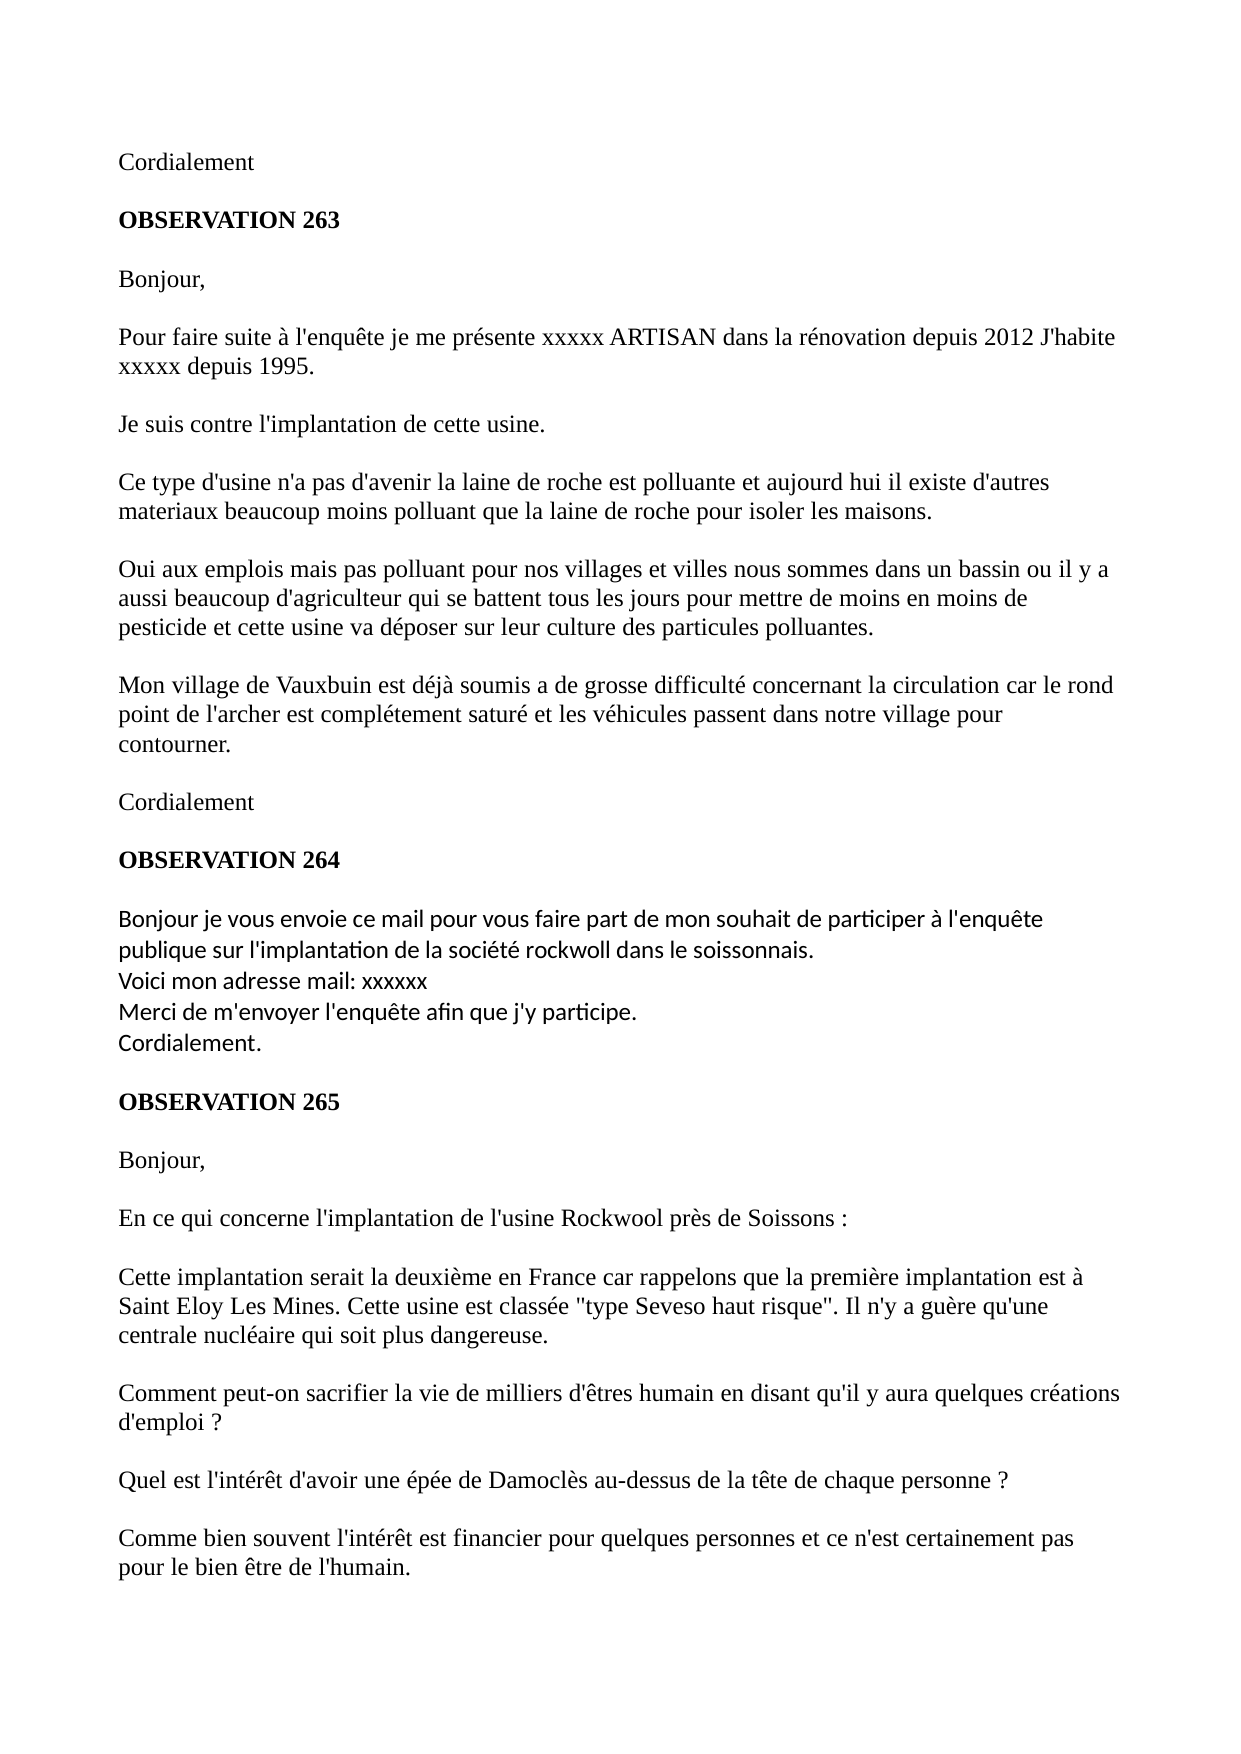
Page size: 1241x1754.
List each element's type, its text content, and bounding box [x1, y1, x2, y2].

text Merci de m'envoyer l'enquête afin que j'y participe. [118, 996, 1122, 1027]
text OBSERVATION 265 [118, 1087, 1122, 1116]
text Bonjour, Pour faire suite à l'enquête je me présente xxxxx ARTISAN dans la rénovation depuis 2012 J'habite xxxxx depuis 1995. Je suis contre l'implantation de cette usine. Ce type d'usine n'a pas d'avenir la laine de roche est polluante et aujourd hui il existe d'autres materiaux beaucoup moins polluant que la laine de roche pour isoler les maisons. Oui aux emplois mais pas polluant pour nos villages et villes nous sommes dans un bassin ou il y a aussi beaucoup d'agriculteur qui se battent tous les jours pour mettre de moins en moins de pesticide et cette usine va déposer sur leur culture des particules polluantes. Mon village de Vauxbuin est déjà soumis a de grosse difficulté concernant la circulation car le rond point de l'archer est complétement saturé et les véhicules passent dans notre village pour contourner. Cordialement OBSERVATION 264 [118, 263, 1122, 874]
text Cordialement. [118, 1027, 1122, 1058]
text Voici mon adresse mail: xxxxxx [118, 965, 1122, 996]
text Bonjour, En ce qui concerne l'implantation de l'usine Rockwool près de Soissons : Cette implantation serait la deuxième en France car rappelons que la première implantation est à Saint Eloy Les Mines. Cette usine est classée "type Seveso haut risque". Il n'y a guère qu'une centrale nucléaire qui soit plus dangereuse. Comment peut-on sacrifier la vie de milliers d'êtres humain en disant qu'il y aura quelques créations d'emploi ? Quel est l'intérêt d'avoir une épée de Damoclès au-dessus de la tête de chaque personne ? Comme bien souvent l'intérêt est financier pour quelques personnes et ce n'est certainement pas pour le bien être de l'humain. [118, 1145, 1122, 1610]
text Cordialement [118, 118, 1122, 176]
text OBSERVATION 263 [118, 205, 1122, 234]
text Bonjour je vous envoie ce mail pour vous faire part de mon souhait de participer à l'enquête publique sur l'implantation de la société rockwoll dans le soissonnais. [118, 903, 1122, 965]
